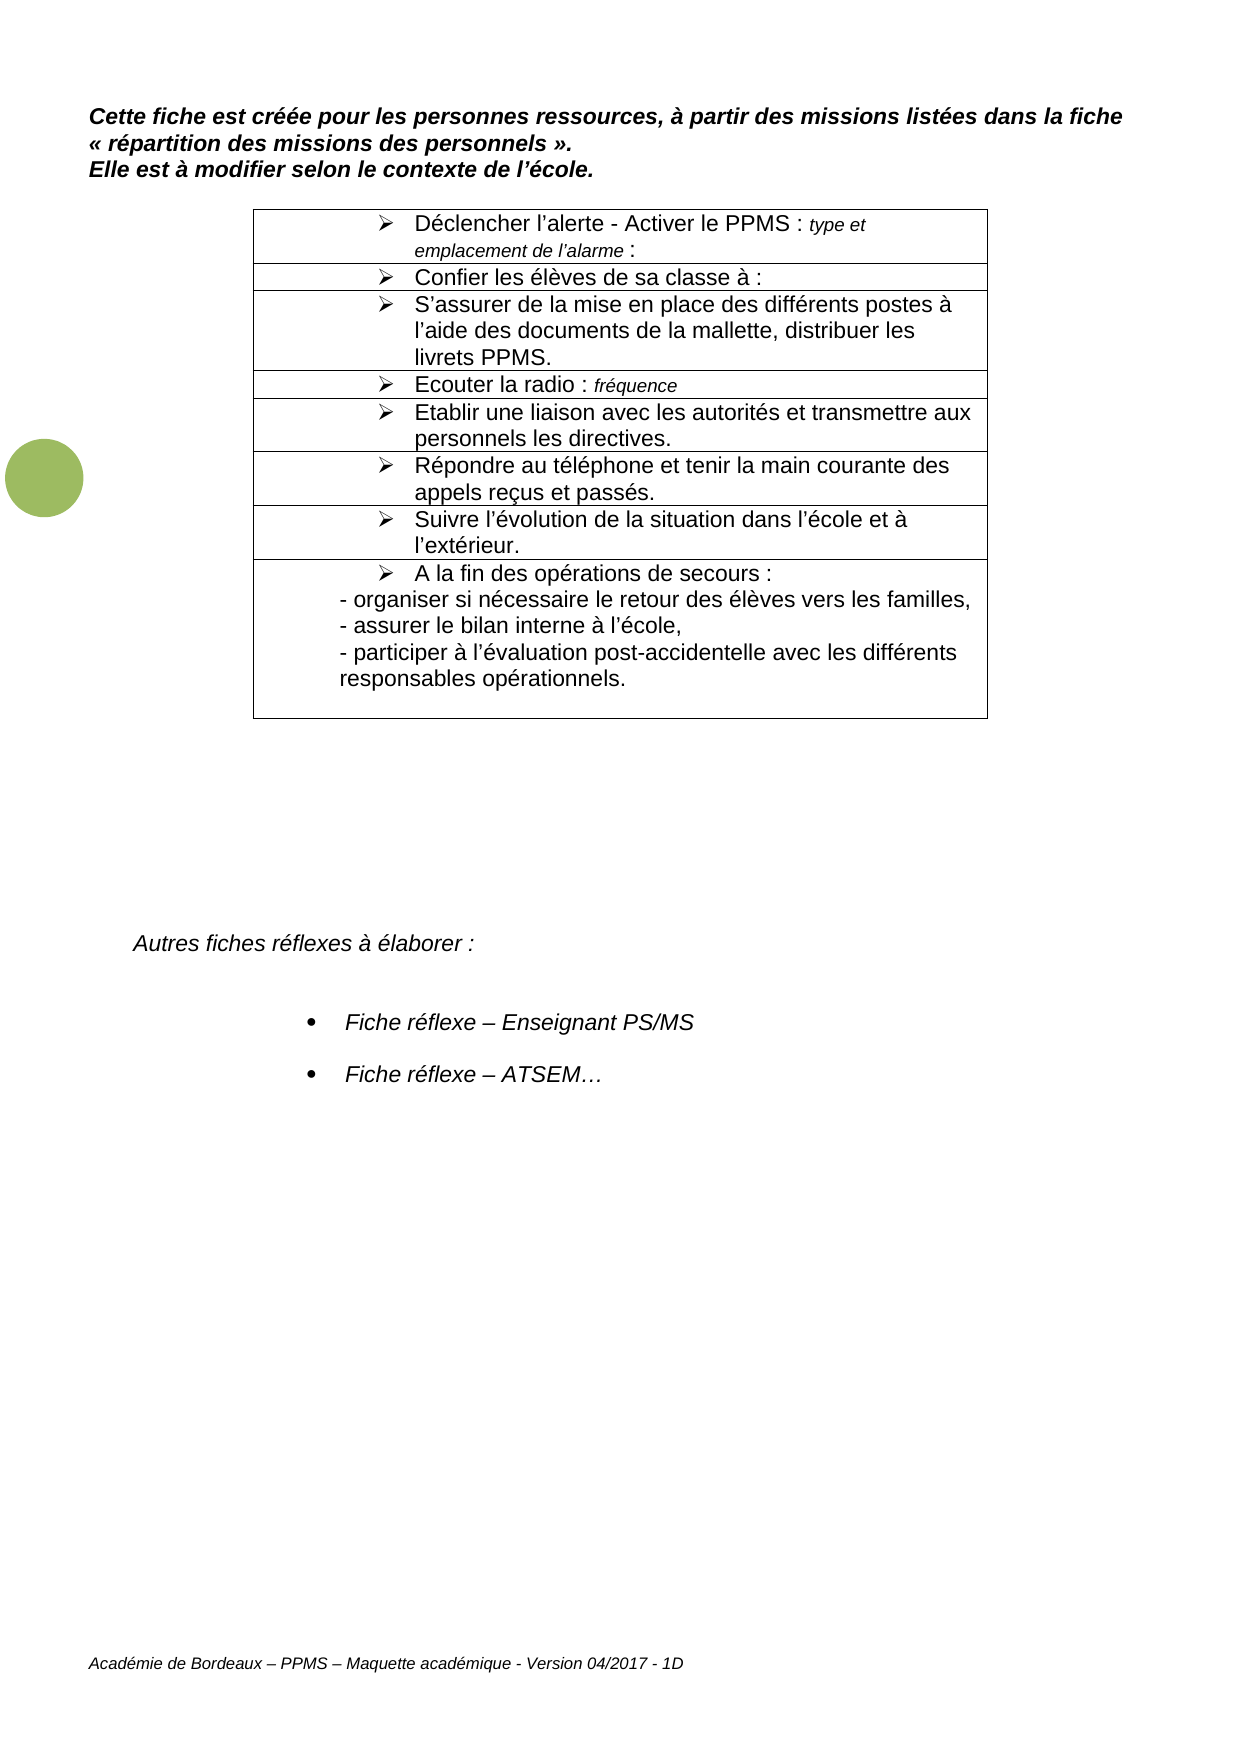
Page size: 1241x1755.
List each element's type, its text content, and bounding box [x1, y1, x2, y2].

table_cell Répondre au téléphone et tenir la main courante des appels reçus et passés. [254, 452, 987, 505]
table_cell Ecouter la radio : fréquence [254, 371, 987, 397]
text Autres fiches réflexes à élaborer : [133, 930, 1152, 956]
list Fiche réflexe – ATSEM… [307, 1061, 1152, 1088]
table_header Déclencher l’alerte - Activer le PPMS : type et emplacement de l’alarme : [254, 210, 987, 262]
table_cell Suivre l’évolution de la situation dans l’école et à l’extérieur. [254, 506, 987, 559]
table_cell Etablir une liaison avec les autorités et transmettre aux personnels les directives. [254, 399, 987, 451]
table_cell A la fin des opérations de secours : - organiser si nécessaire le retour des élèves vers les familles, - assurer le bilan interne à l’école, - participer à l’évaluation post-accidentelle avec les différents responsables opérationnels. [254, 560, 987, 718]
text Cette fiche est créée pour les personnes ressources, à partir des missions listées dans la fiche « répartition des missions des personnels ». [89, 103, 1152, 156]
list Fiche réflexe – Enseignant PS/MS [307, 1009, 1152, 1035]
table_cell S’assurer de la mise en place des différents postes à l’aide des documents de la mallette, distribuer les livrets PPMS. [254, 291, 987, 370]
table_cell Confier les élèves de sa classe à : [254, 264, 987, 290]
text Elle est à modifier selon le contexte de l’école. [89, 156, 1152, 182]
